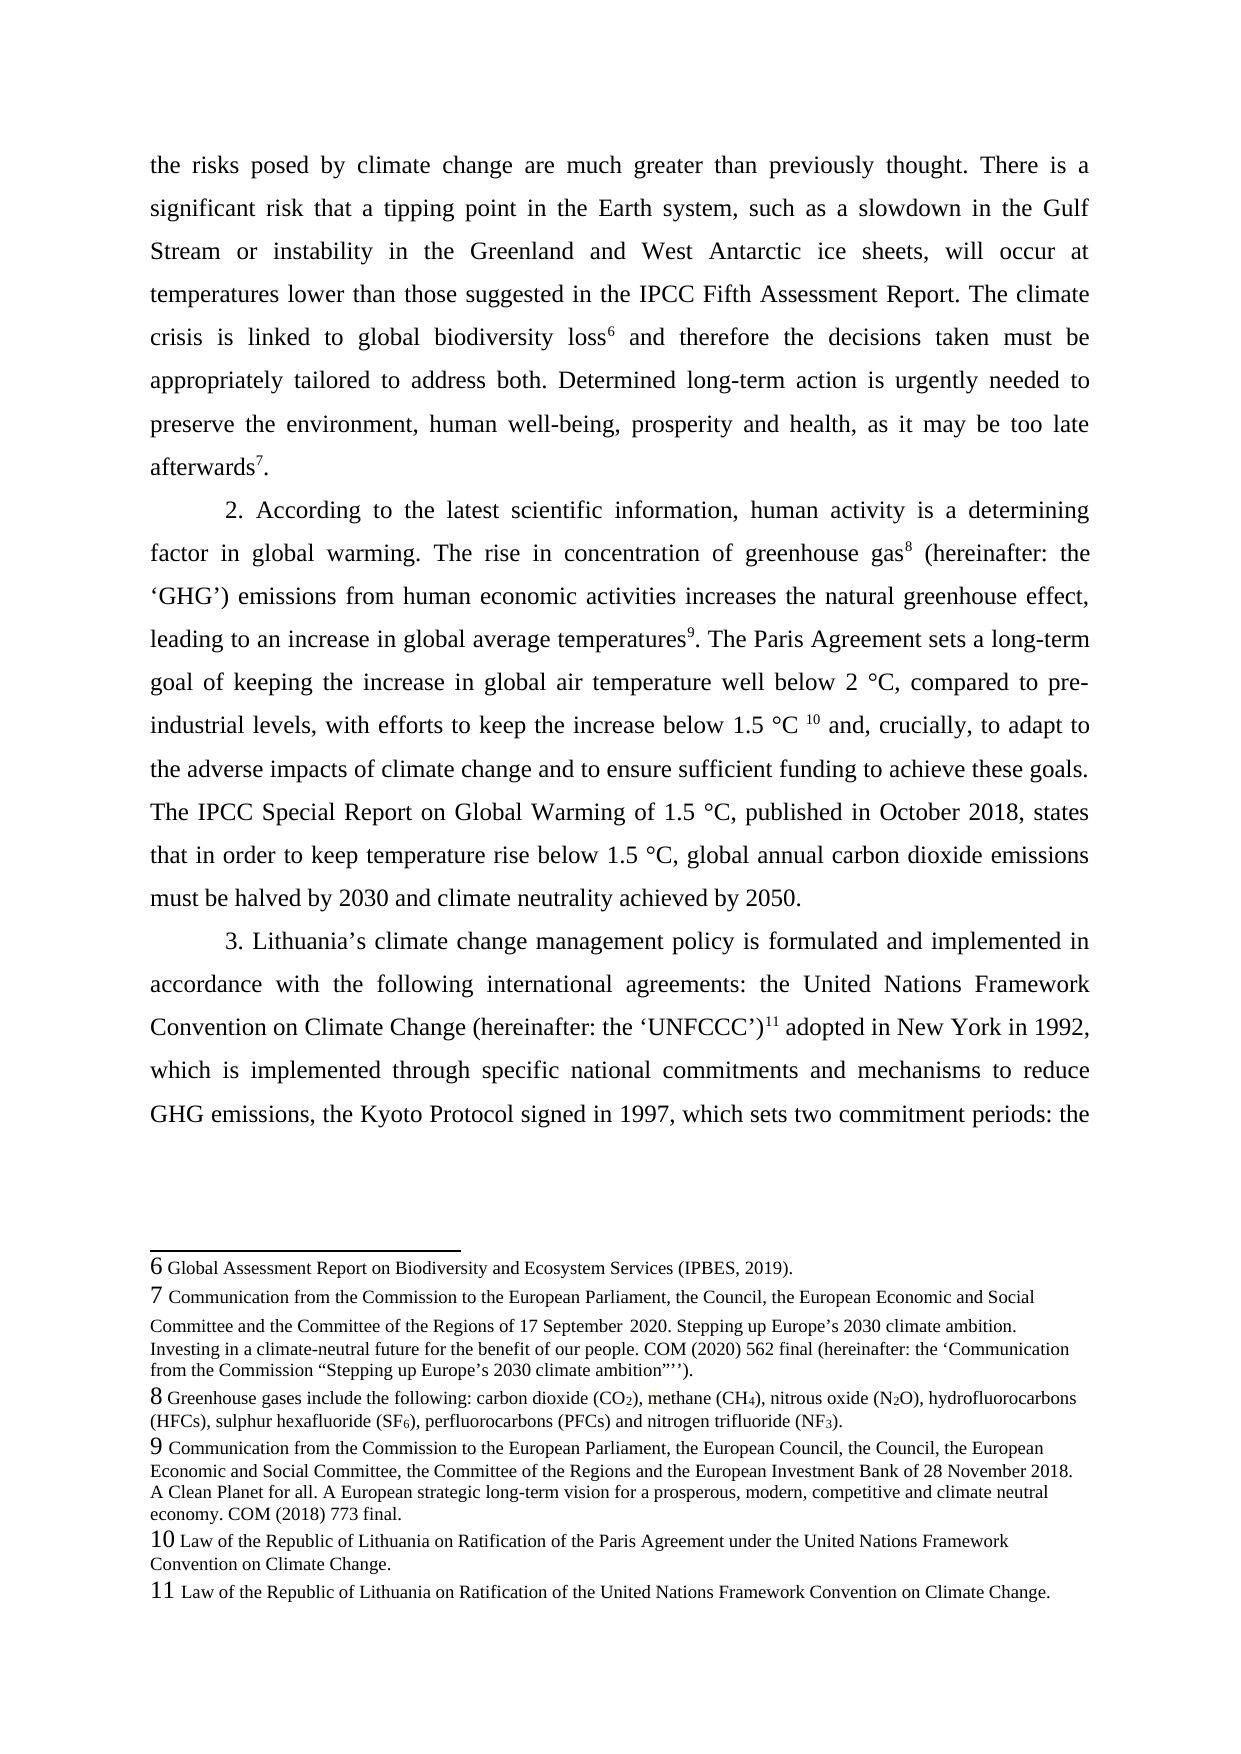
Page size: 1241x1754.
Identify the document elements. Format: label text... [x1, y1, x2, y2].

text 3. Lithuania’s climate change management policy is formulated and implemented in accordance with the following international agreements: the United Nations Framework Convention on Climate Change (hereinafter: the ‘UNFCCC’) adopted in New York in 1992, which is implemented through specific national commitments and mechanisms to reduce GHG emissions, the Kyoto Protocol signed in 1997, which sets two commitment periods: the [150, 926, 1091, 1127]
text Communication from the Commission to the European Parliament, the Council, the European Economic and Social Committee and the Committee of the Regions of 17 September 2020. Stepping up Europe’s 2030 climate ambition. Investing in a climate-neutral future for the benefit of our people. COM (2020) 562 final (hereinafter: the ‘Communication from the Commission “Stepping up Europe’s 2030 climate ambition”’’). [150, 1280, 1091, 1381]
text Global Assessment Report on Biodiversity and Ecosystem Services (IPBES, 2019). [150, 1251, 1091, 1280]
text the risks posed by climate change are much greater than previously thought. There is a significant risk that a tipping point in the Earth system, such as a slowdown in the Gulf Stream or instability in the Greenland and West Antarctic ice sheets, will occur at temperatures lower than those suggested in the IPCC Fifth Assessment Report. The climate crisis is linked to global biodiversity loss and therefore the decisions taken must be appropriately tailored to address both. Determined long-term action is urgently needed to preserve the environment, human well-being, prosperity and health, as it may be too late afterwards. [150, 150, 1091, 481]
text Law of the Republic of Lithuania on Ratification of the Paris Agreement under the United Nations Framework Convention on Climate Change. [150, 1524, 1091, 1575]
text Greenhouse gases include the following: carbon dioxide (CO2), methane (CH4), nitrous oxide (N2O), hydrofluorocarbons (HFCs), sulphur hexafluoride (SF6), perfluorocarbons (PFCs) and nitrogen trifluoride (NF3). [150, 1381, 1091, 1431]
text 2. According to the latest scientific information, human activity is a determining factor in global warming. The rise in concentration of greenhouse gas (hereinafter: the ‘GHG’) emissions from human economic activities increases the natural greenhouse effect, leading to an increase in global average temperatures. The Paris Agreement sets a long-term goal of keeping the increase in global air temperature well below 2 °C, compared to pre-industrial levels, with efforts to keep the increase below 1.5 °C and, crucially, to adapt to the adverse impacts of climate change and to ensure sufficient funding to achieve these goals. The IPCC Special Report on Global Warming of 1.5 °C, published in October 2018, states that in order to keep temperature rise below 1.5 °C, global annual carbon dioxide emissions must be halved by 2030 and climate neutrality achieved by 2050. [150, 495, 1091, 912]
text Law of the Republic of Lithuania on Ratification of the United Nations Framework Convention on Climate Change. [150, 1575, 1091, 1603]
text Communication from the Commission to the European Parliament, the European Council, the Council, the European Economic and Social Committee, the Committee of the Regions and the European Investment Bank of 28 November 2018. A Clean Planet for all. A European strategic long-term vision for a prosperous, modern, competitive and climate neutral economy. COM (2018) 773 final. [150, 1431, 1091, 1524]
